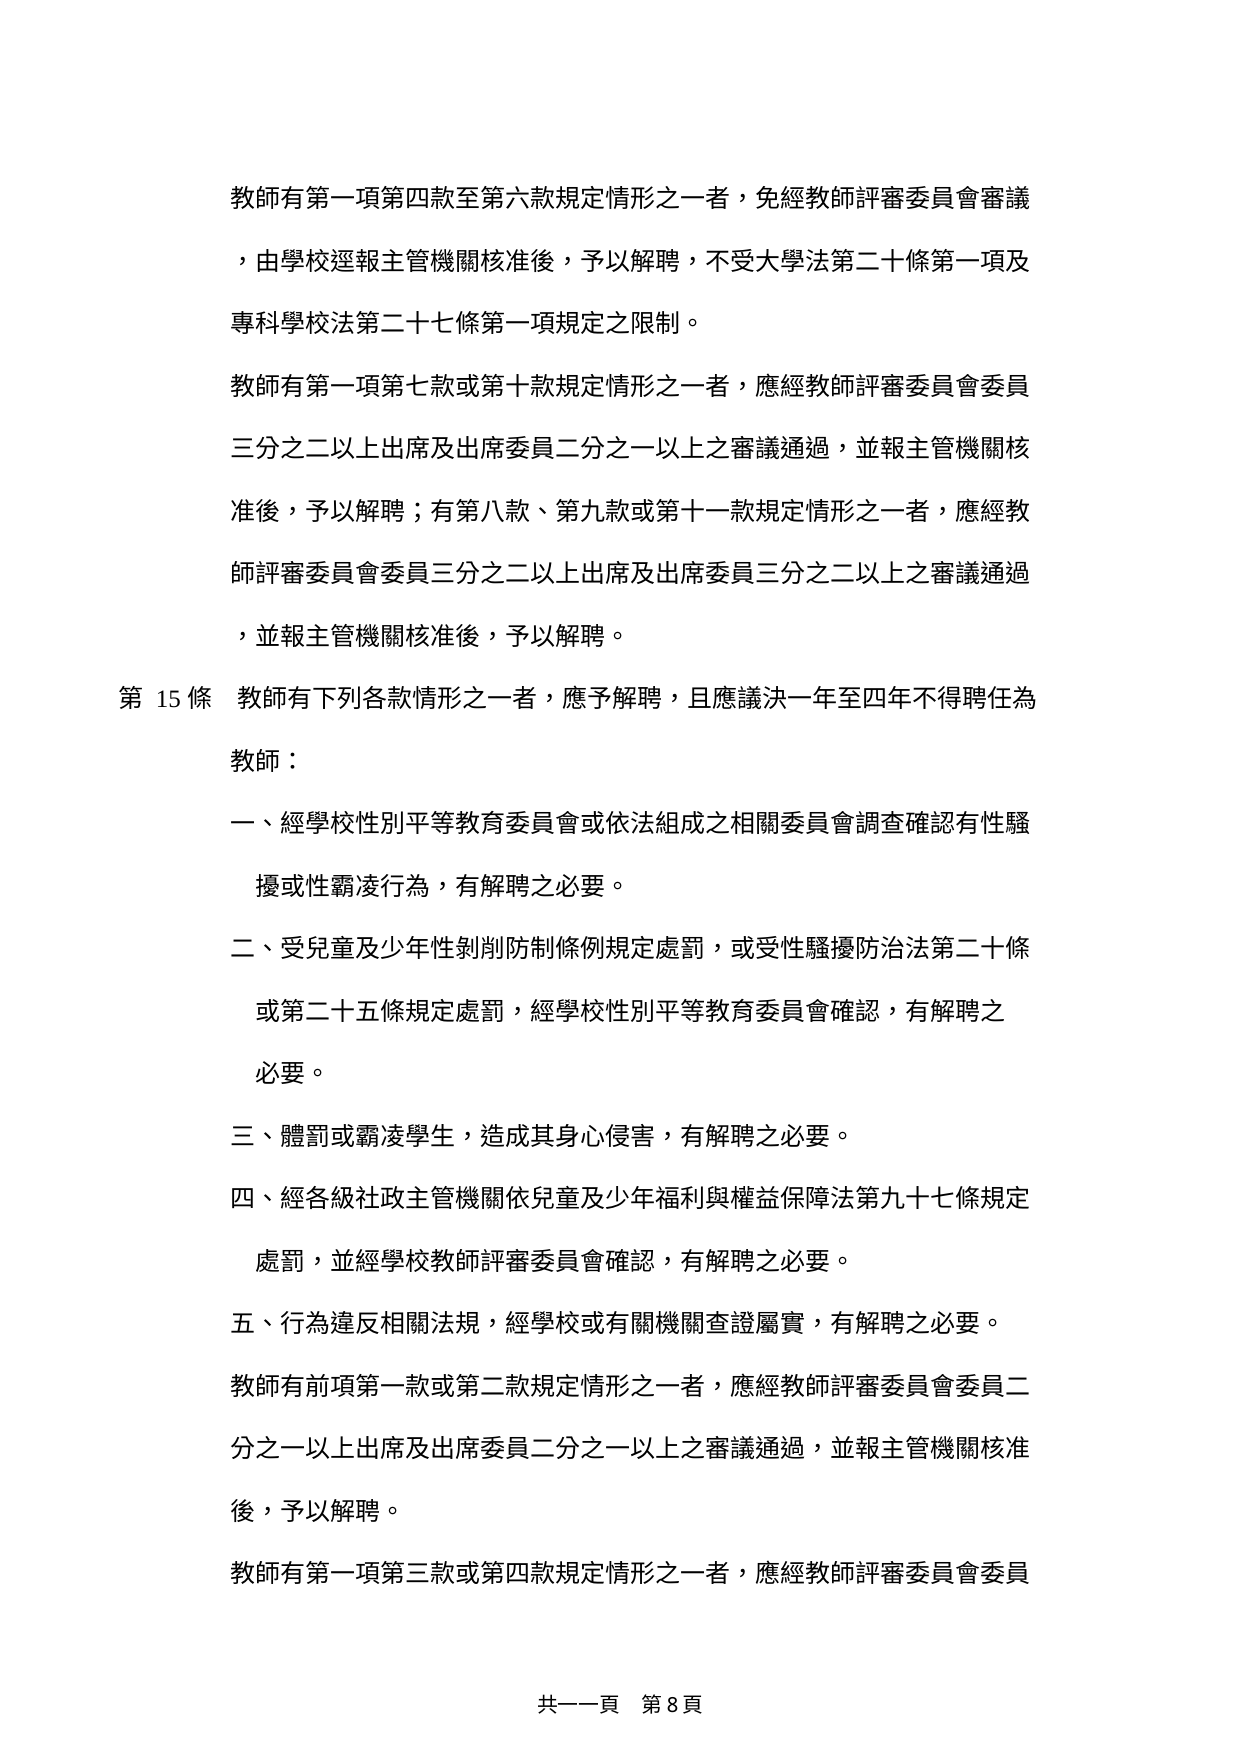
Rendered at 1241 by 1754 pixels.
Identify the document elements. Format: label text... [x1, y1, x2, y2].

text 教師： [118, 717, 1122, 780]
text ，並報主管機關核准後，予以解聘。 [118, 592, 1122, 655]
text 三、體罰或霸凌學生，造成其身心侵害，有解聘之必要。 [118, 1092, 1122, 1155]
text 專科學校法第二十七條第一項規定之限制。 [118, 280, 1122, 342]
text 第 15 條 教師有下列各款情形之一者，應予解聘，且應議決一年至四年不得聘任為 [118, 655, 1122, 717]
text 師評審委員會委員三分之二以上出席及出席委員三分之二以上之審議通過 [118, 530, 1122, 592]
text 五、行為違反相關法規，經學校或有關機關查證屬實，有解聘之必要。 [118, 1280, 1122, 1342]
text 教師有第一項第三款或第四款規定情形之一者，應經教師評審委員會委員 [118, 1530, 1122, 1592]
text 三分之二以上出席及出席委員二分之一以上之審議通過，並報主管機關核 [118, 405, 1122, 467]
text 准後，予以解聘；有第八款、第九款或第十一款規定情形之一者，應經教 [118, 467, 1122, 530]
text 教師有第一項第七款或第十款規定情形之一者，應經教師評審委員會委員 [118, 342, 1122, 405]
text 四、經各級社政主管機關依兒童及少年福利與權益保障法第九十七條規定 [118, 1155, 1122, 1217]
text 教師有前項第一款或第二款規定情形之一者，應經教師評審委員會委員二 [118, 1342, 1122, 1405]
text 一、經學校性別平等教育委員會或依法組成之相關委員會調查確認有性騷 [118, 780, 1122, 842]
text 後，予以解聘。 [118, 1467, 1122, 1530]
text 擾或性霸凌行為，有解聘之必要。 [118, 842, 1122, 905]
text 處罰，並經學校教師評審委員會確認，有解聘之必要。 [118, 1217, 1122, 1280]
text 分之一以上出席及出席委員二分之一以上之審議通過，並報主管機關核准 [118, 1405, 1122, 1467]
text ，由學校逕報主管機關核准後，予以解聘，不受大學法第二十條第一項及 [118, 217, 1122, 280]
text 或第二十五條規定處罰，經學校性別平等教育委員會確認，有解聘之 [118, 967, 1122, 1030]
text 二、受兒童及少年性剝削防制條例規定處罰，或受性騷擾防治法第二十條 [118, 905, 1122, 967]
text 必要。 [118, 1030, 1122, 1092]
text 教師有第一項第四款至第六款規定情形之一者，免經教師評審委員會審議 [118, 155, 1122, 217]
